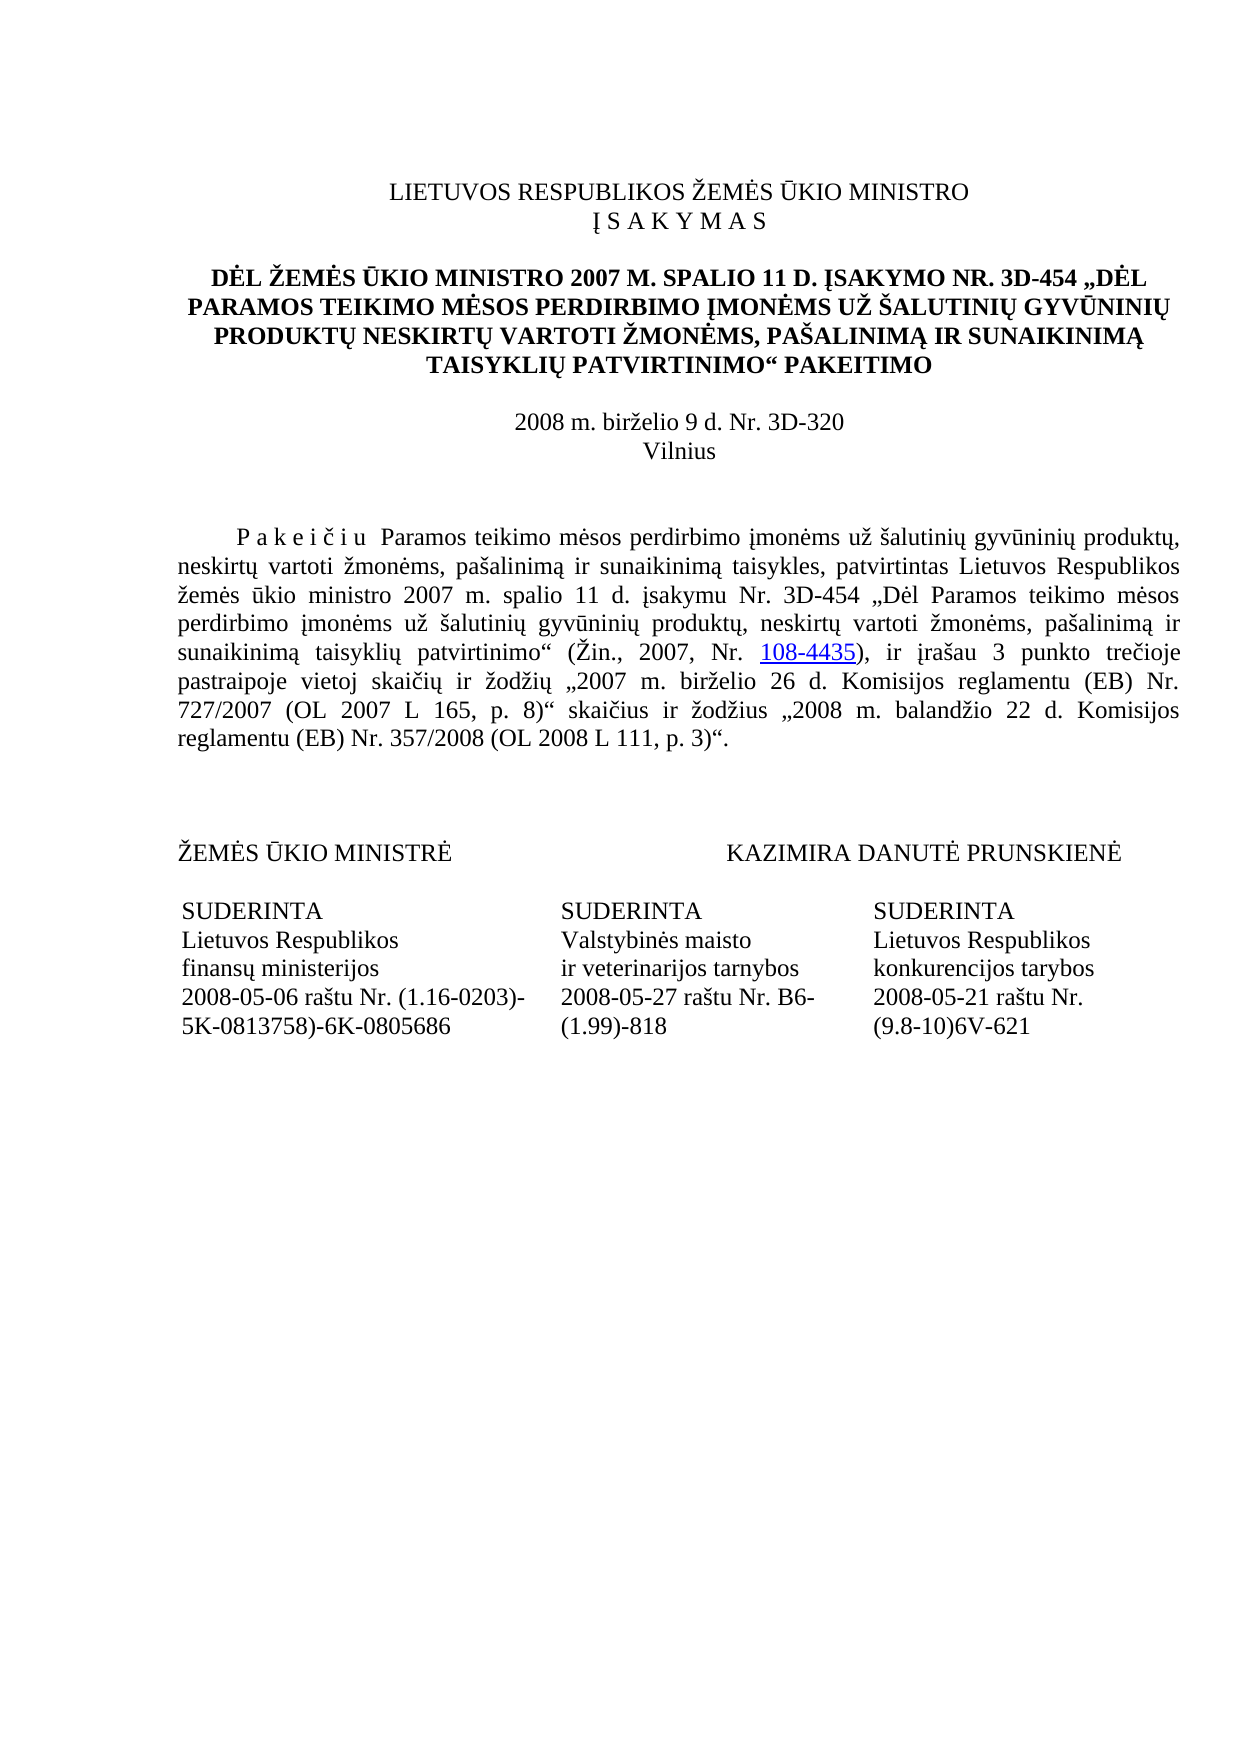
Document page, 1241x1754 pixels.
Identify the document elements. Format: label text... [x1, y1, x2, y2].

text Pakeičiu Paramos teikimo mėsos perdirbimo įmonėms už šalutinių gyvūninių produktų, neskirtų vartoti žmonėms, pašalinimą ir sunaikinimą taisykles, patvirtintas Lietuvos Respublikos žemės ūkio ministro 2007 m. spalio 11 d. įsakymu Nr. 3D-454 „Dėl Paramos teikimo mėsos perdirbimo įmonėms už šalutinių gyvūninių produktų, neskirtų vartoti žmonėms, pašalinimą ir sunaikinimą taisyklių patvirtinimo“ (Žin., 2007, Nr. 108-4435), ir įrašau 3 punkto trečioje pastraipoje vietoj skaičių ir žodžių „2007 m. birželio 26 d. Komisijos reglamentu (EB) Nr. 727/2007 (OL 2007 L 165, p. 8)“ skaičius ir žodžius „2008 m. balandžio 22 d. Komisijos reglamentu (EB) Nr. 357/2008 (OL 2008 L 111, p. 3)“. [177, 522, 1181, 752]
text DĖL ŽEMĖS ŪKIO MINISTRO 2007 M. SPALIO 11 D. ĮSAKYMO NR. 3D-454 „DĖL PARAMOS TEIKIMO MĖSOS PERDIRBIMO ĮMONĖMS UŽ ŠALUTINIŲ GYVŪNINIŲ PRODUKTŲ NESKIRTŲ VARTOTI ŽMONĖMS, PAŠALINIMĄ IR SUNAIKINIMĄ TAISYKLIŲ PATVIRTINIMO“ PAKEITIMO [177, 263, 1181, 378]
text ĮSAKYMAS [177, 206, 1181, 235]
text Vilnius [177, 436, 1181, 465]
text LIETUVOS RESPUBLIKOS ŽEMĖS ŪKIO MINISTRO [177, 177, 1181, 206]
text ŽEMĖS ŪKIO MINISTRĖ KAZIMIRA DANUTĖ PRUNSKIENĖ [177, 838, 1181, 867]
text 2008 m. birželio 9 d. Nr. 3D-320 [177, 407, 1181, 436]
